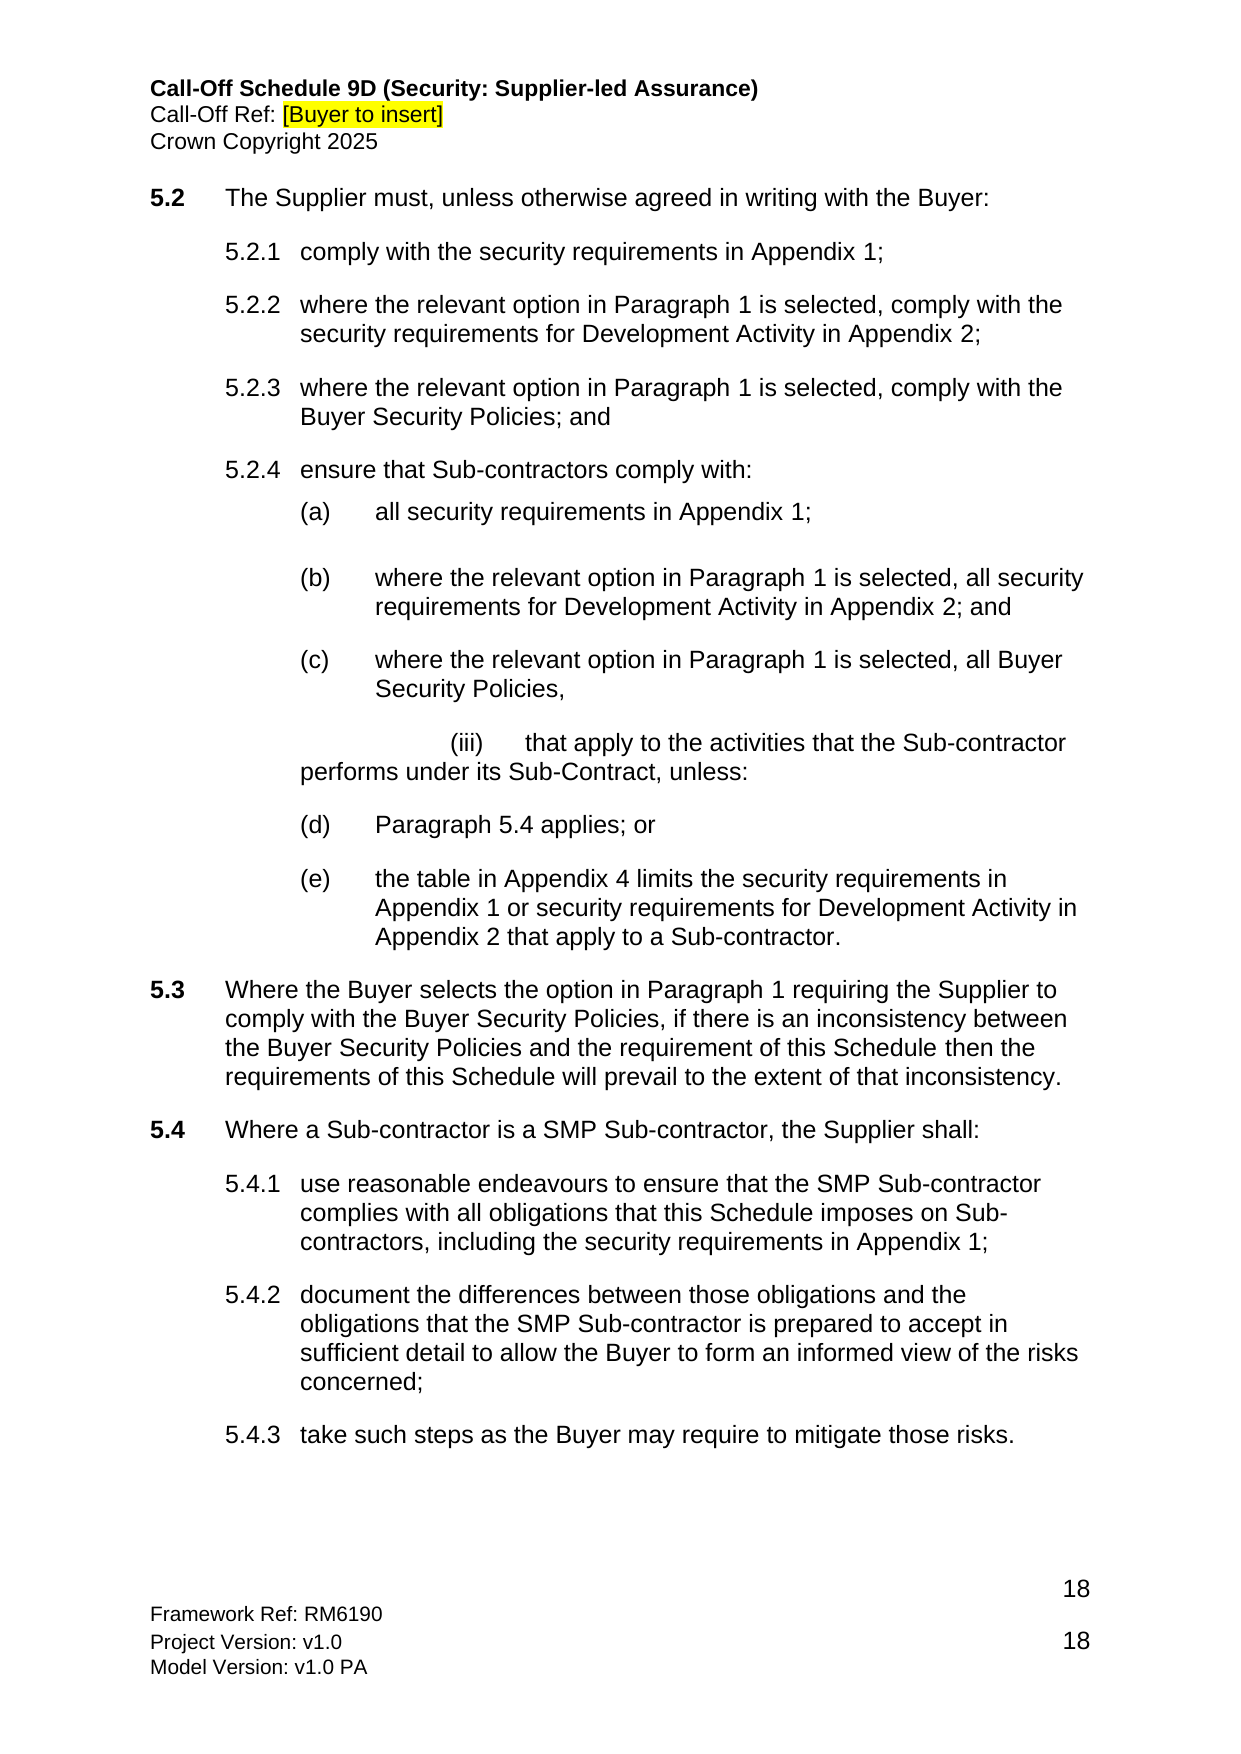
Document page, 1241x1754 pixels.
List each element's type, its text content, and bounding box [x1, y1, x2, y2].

subtitle comply with the security requirements in Appendix 1; [225, 237, 1090, 265]
subtitle ensure that Sub-contractors comply with: [225, 455, 1090, 484]
subtitle where the relevant option in Paragraph 1 is selected, all security requirements for Development Activity in Appendix 2; and [300, 563, 1090, 620]
subtitle where the relevant option in Paragraph 1 is selected, comply with the security requirements for Development Activity in Appendix 2; [225, 290, 1090, 348]
subtitle the table in Appendix 4 limits the security requirements in Appendix 1 or security requirements for Development Activity in Appendix 2 that apply to a Sub-contractor. [300, 864, 1090, 950]
subtitle that apply to the activities that the Sub-contractor performs under its Sub-Contract, unless: [300, 728, 1090, 785]
subtitle Paragraph 5.4 applies; or [300, 810, 1090, 839]
subtitle Where a Sub-contractor is a SMP Sub-contractor, the Supplier shall: [150, 1115, 1090, 1144]
subtitle where the relevant option in Paragraph 1 is selected, comply with the Buyer Security Policies; and [225, 373, 1090, 430]
subtitle all security requirements in Appendix 1; [300, 497, 1090, 525]
subtitle where the relevant option in Paragraph 1 is selected, all Buyer Security Policies, [300, 645, 1090, 703]
subtitle take such steps as the Buyer may require to mitigate those risks. [225, 1420, 1090, 1449]
subtitle document the differences between those obligations and the obligations that the SMP Sub-contractor is prepared to accept in sufficient detail to allow the Buyer to form an informed view of the risks concerned; [225, 1280, 1090, 1395]
subtitle The Supplier must, unless otherwise agreed in writing with the Buyer: [150, 183, 1090, 212]
subtitle Where the Buyer selects the option in Paragraph 1 requiring the Supplier to comply with the Buyer Security Policies, if there is an inconsistency between the Buyer Security Policies and the requirement of this Schedule then the requirements of this Schedule will prevail to the extent of that inconsistency. [150, 975, 1090, 1090]
subtitle use reasonable endeavours to ensure that the SMP Sub-contractor complies with all obligations that this Schedule imposes on Sub-contractors, including the security requirements in Appendix 1; [225, 1169, 1090, 1255]
